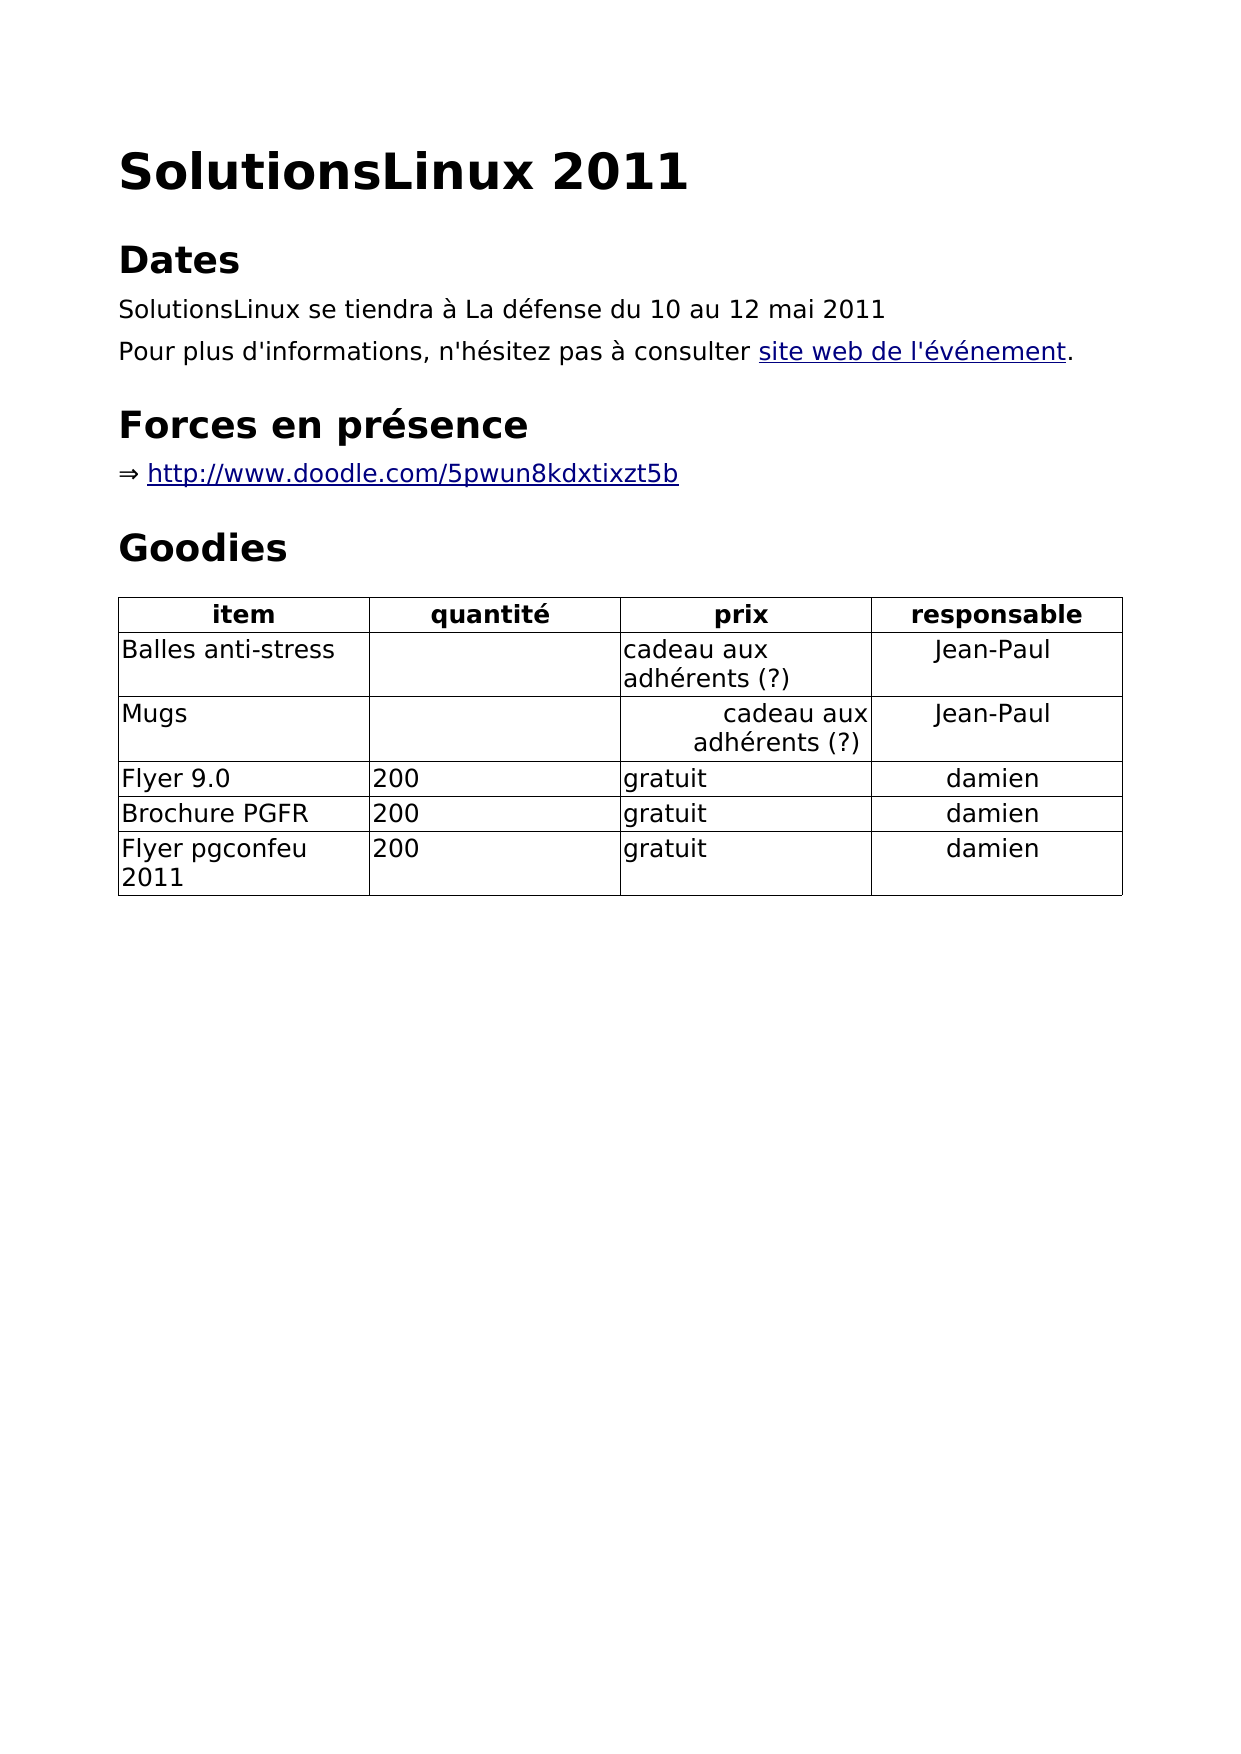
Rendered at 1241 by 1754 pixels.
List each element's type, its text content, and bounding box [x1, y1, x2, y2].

text Pour plus d'informations, n'hésitez pas à consulter site web de l'événement. [118, 337, 1122, 366]
table_cell 200 [370, 762, 620, 796]
subtitle Dates [118, 239, 1122, 282]
table_cell gratuit [621, 832, 871, 895]
table_cell Flyer 9.0 [119, 762, 369, 796]
table_cell 200 [370, 797, 620, 831]
table_cell gratuit [621, 762, 871, 796]
table_cell damien [872, 797, 1122, 831]
table_cell damien [872, 832, 1122, 895]
table_cell gratuit [621, 797, 871, 831]
table_cell Jean-Paul [872, 633, 1122, 696]
text SolutionsLinux se tiendra à La défense du 10 au 12 mai 2011 [118, 295, 1122, 324]
table_header item [119, 598, 369, 632]
table_cell Flyer pgconfeu 2011 [119, 832, 369, 895]
table_cell Balles anti-stress [119, 633, 369, 696]
table_cell Mugs [119, 697, 369, 761]
table_cell [370, 633, 620, 696]
table_cell Brochure PGFR [119, 797, 369, 831]
table_cell Jean-Paul [872, 697, 1122, 761]
table_header prix [621, 598, 871, 632]
table_header quantité [370, 598, 620, 632]
text ⇒ http://www.doodle.com/5pwun8kdxtixzt5b [118, 459, 1122, 489]
table_header responsable [872, 598, 1122, 632]
subtitle Goodies [118, 526, 1122, 570]
table_cell cadeau aux adhérents (?) [621, 633, 871, 696]
table_cell 200 [370, 832, 620, 895]
table_cell [370, 697, 620, 761]
table_cell cadeau aux adhérents (?) [621, 697, 871, 761]
subtitle Forces en présence [118, 403, 1122, 447]
subtitle SolutionsLinux 2011 [118, 143, 1122, 201]
table_cell damien [872, 762, 1122, 796]
